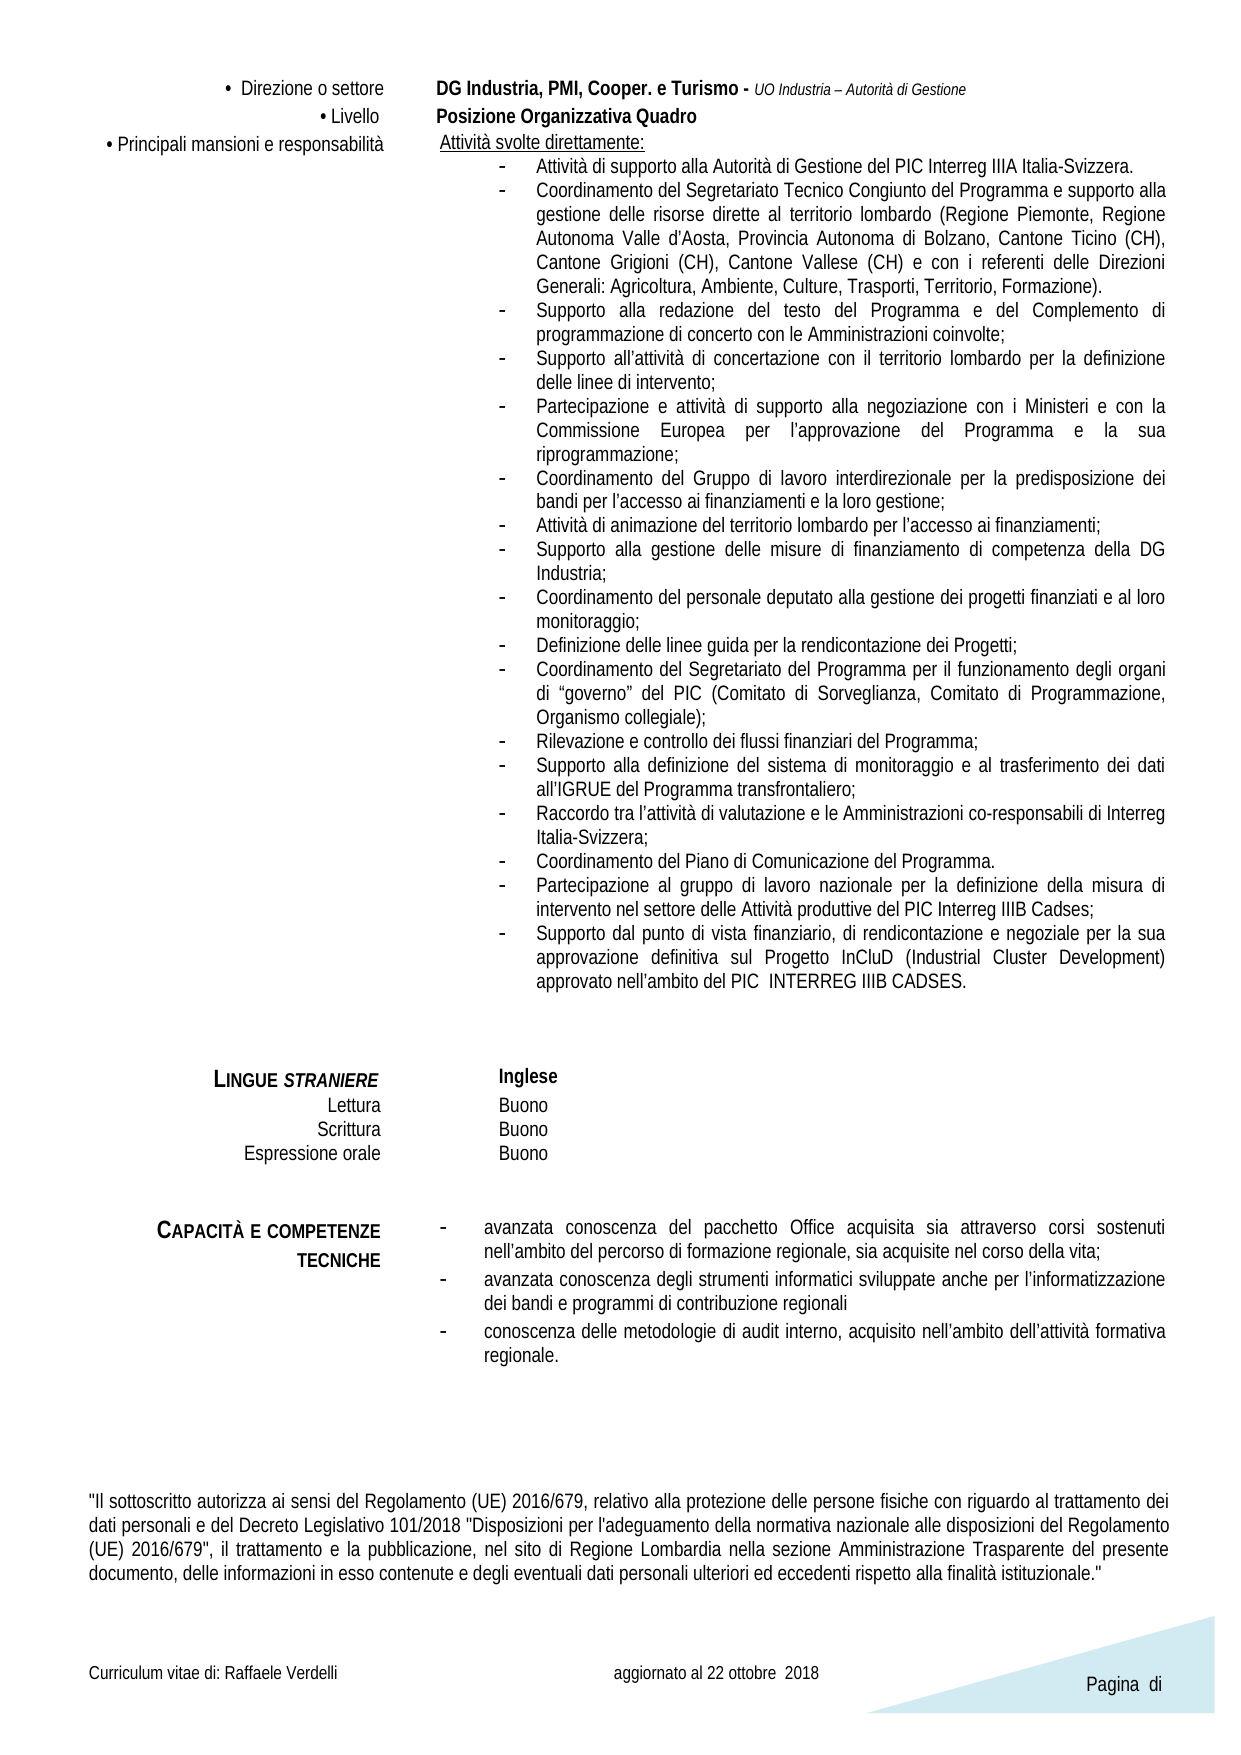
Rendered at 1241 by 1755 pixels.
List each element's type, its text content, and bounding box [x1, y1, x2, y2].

table_cell [395, 74, 425, 102]
table_cell [395, 102, 425, 130]
table_cell Scrittura [89, 1117, 425, 1141]
table_header Capacità e competenze tecniche [89, 1213, 395, 1369]
table_header avanzata conoscenza del pacchetto Office acquisita sia attraverso corsi sostenuti nell’ambito del percorso di formazione regionale, sia acquisite nel corso della vita; avanzata conoscenza degli strumenti informatici sviluppate anche per l’informatizzazione dei bandi e programmi di contribuzione regionali conoscenza delle metodologie di audit interno, acquisito nell’ambito dell’attività formativa regionale. [425, 1213, 1178, 1369]
text "Il sottoscritto autorizza ai sensi del Regolamento (UE) 2016/679, relativo alla protezione delle persone fisiche con riguardo al trattamento dei dati personali e del Decreto Legislativo 101/2018 "Disposizioni per l'adeguamento della normativa nazionale alle disposizioni del Regolamento (UE) 2016/679", il trattamento e la pubblicazione, nel sito di Regione Lombardia nella sezione Amministrazione Trasparente del presente documento, delle informazioni in esso contenute e degli eventuali dati personali ulteriori ed eccedenti rispetto alla finalità istituzionale." [89, 1489, 1171, 1585]
table_cell Buono [425, 1141, 1127, 1165]
table_cell • Livello [89, 102, 395, 130]
table_header Inglese [425, 1065, 1127, 1093]
table_header [395, 1213, 425, 1369]
table_cell Attività svolte direttamente: Attività di supporto alla Autorità di Gestione del PIC Interreg IIIA Italia-Svizzera. Coordinamento del Segretariato Tecnico Congiunto del Programma e supporto alla gestione delle risorse dirette al territorio lombardo (Regione Piemonte, Regione Autonoma Valle d’Aosta, Provincia Autonoma di Bolzano, Cantone Ticino (CH), Cantone Grigioni (CH), Cantone Vallese (CH) e con i referenti delle Direzioni Generali: Agricoltura, Ambiente, Culture, Trasporti, Territorio, Formazione). Supporto alla redazione del testo del Programma e del Complemento di programmazione di concerto con le Amministrazioni coinvolte; Supporto all’attività di concertazione con il territorio lombardo per la definizione delle linee di intervento; Partecipazione e attività di supporto alla negoziazione con i Ministeri e con la Commissione Europea per l’approvazione del Programma e la sua riprogrammazione; Coordinamento del Gruppo di lavoro interdirezionale per la predisposizione dei bandi per l’accesso ai finanziamenti e la loro gestione; Attività di animazione del territorio lombardo per l’accesso ai finanziamenti; Supporto alla gestione delle misure di finanziamento di competenza della DG Industria; Coordinamento del personale deputato alla gestione dei progetti finanziati e al loro monitoraggio; Definizione delle linee guida per la rendicontazione dei Progetti; Coordinamento del Segretariato del Programma per il funzionamento degli organi di “governo” del PIC (Comitato di Sorveglianza, Comitato di Programmazione, Organismo collegiale); Rilevazione e controllo dei flussi finanziari del Programma; Supporto alla definizione del sistema di monitoraggio e al trasferimento dei dati all’IGRUE del Programma transfrontaliero; Raccordo tra l’attività di valutazione e le Amministrazioni co-responsabili di Interreg Italia-Svizzera; Coordinamento del Piano di Comunicazione del Programma. Partecipazione al gruppo di lavoro nazionale per la definizione della misura di intervento nel settore delle Attività produttive del PIC Interreg IIIB Cadses; Supporto dal punto di vista finanziario, di rendicontazione e negoziale per la sua approvazione definitiva sul Progetto InCluD (Industrial Cluster Development) approvato nell’ambito del PIC INTERREG IIIB CADSES. [425, 130, 1178, 993]
table_cell Buono [425, 1117, 1127, 1141]
table_cell Lettura [89, 1093, 425, 1117]
table_cell Espressione orale [89, 1141, 425, 1165]
table_cell DG Industria, PMI, Cooper. e Turismo - UO Industria – Autorità di Gestione [425, 74, 1178, 102]
table_cell Posizione Organizzativa Quadro [425, 102, 1178, 130]
table_cell Buono [425, 1093, 1127, 1117]
table_header Lingue straniere [89, 1065, 425, 1093]
table_cell • Principali mansioni e responsabilità [89, 130, 395, 993]
table_cell [395, 130, 425, 993]
table_cell • Direzione o settore [89, 74, 395, 102]
